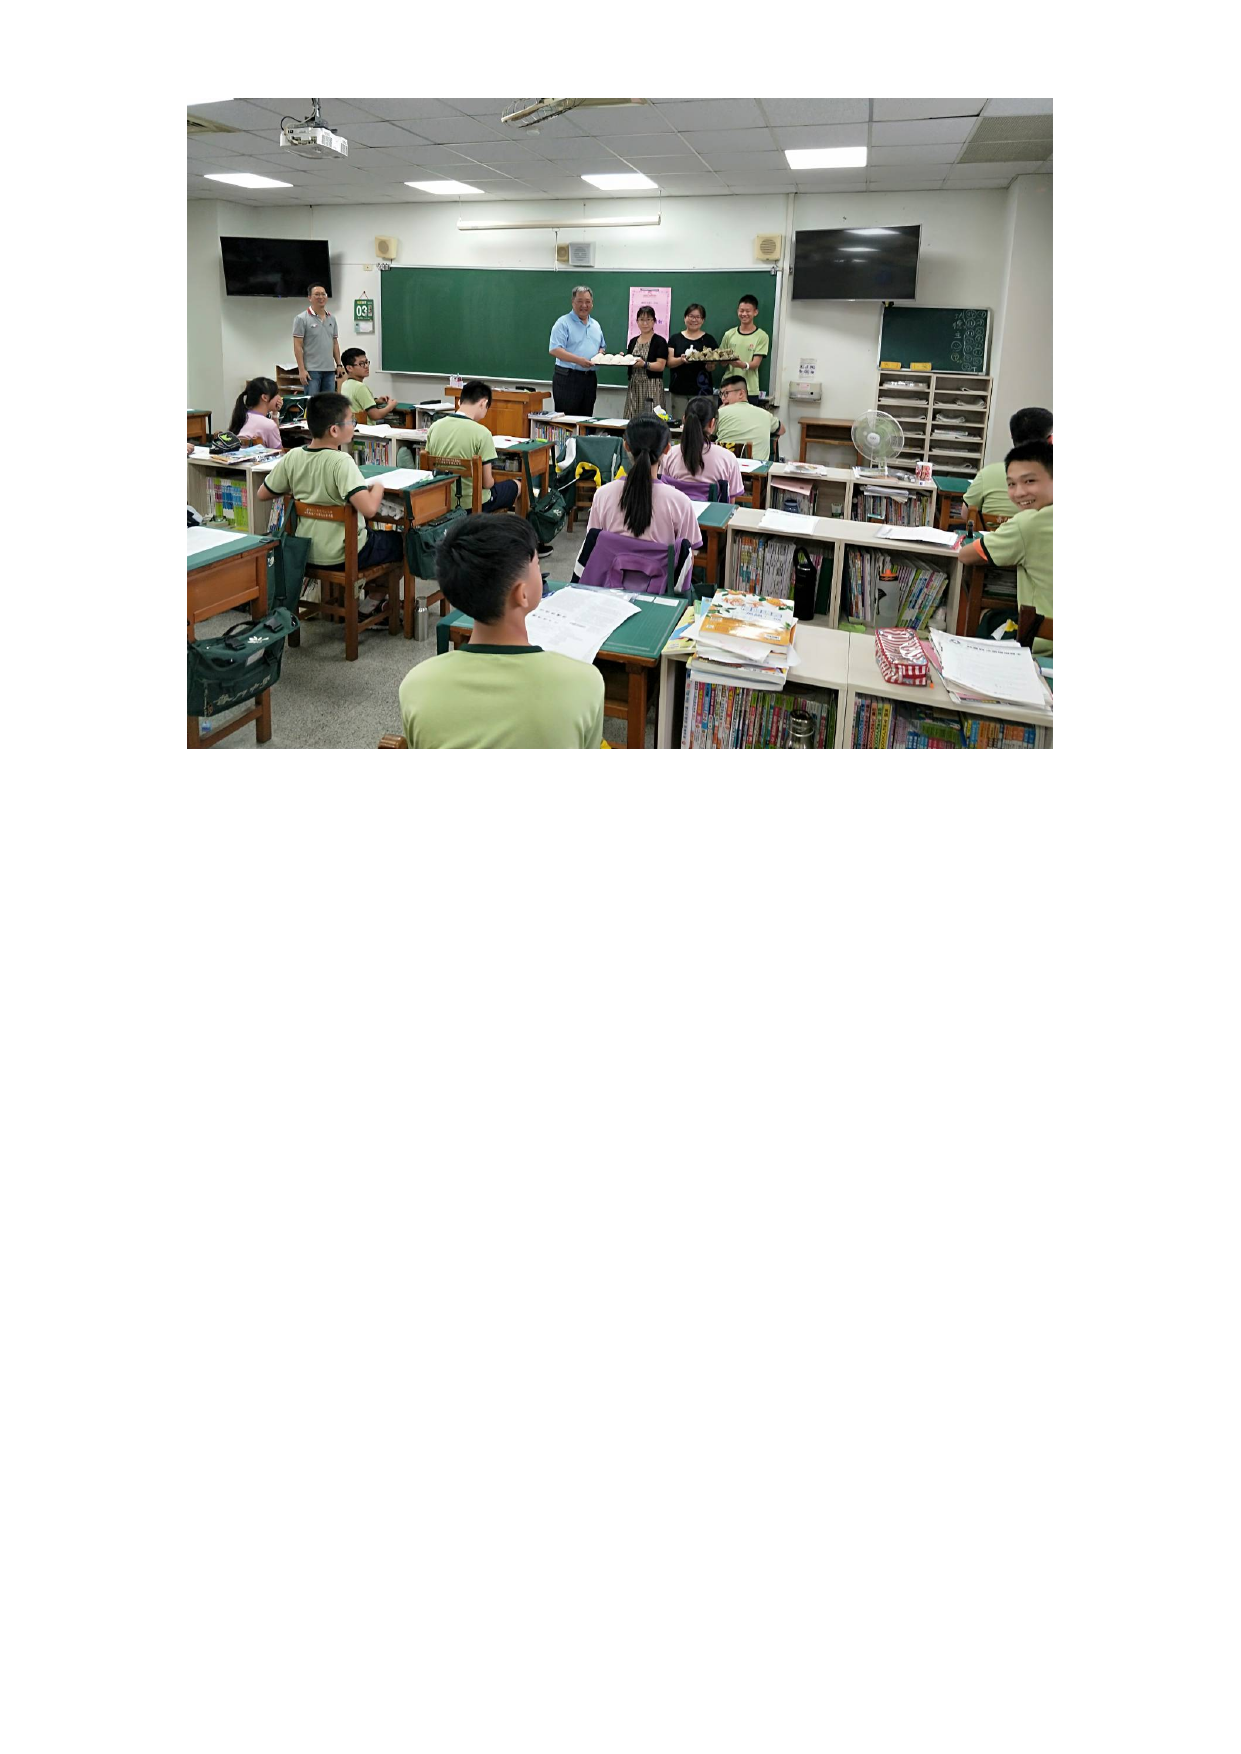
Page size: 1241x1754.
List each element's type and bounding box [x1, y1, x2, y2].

picture [187, 98, 1053, 749]
